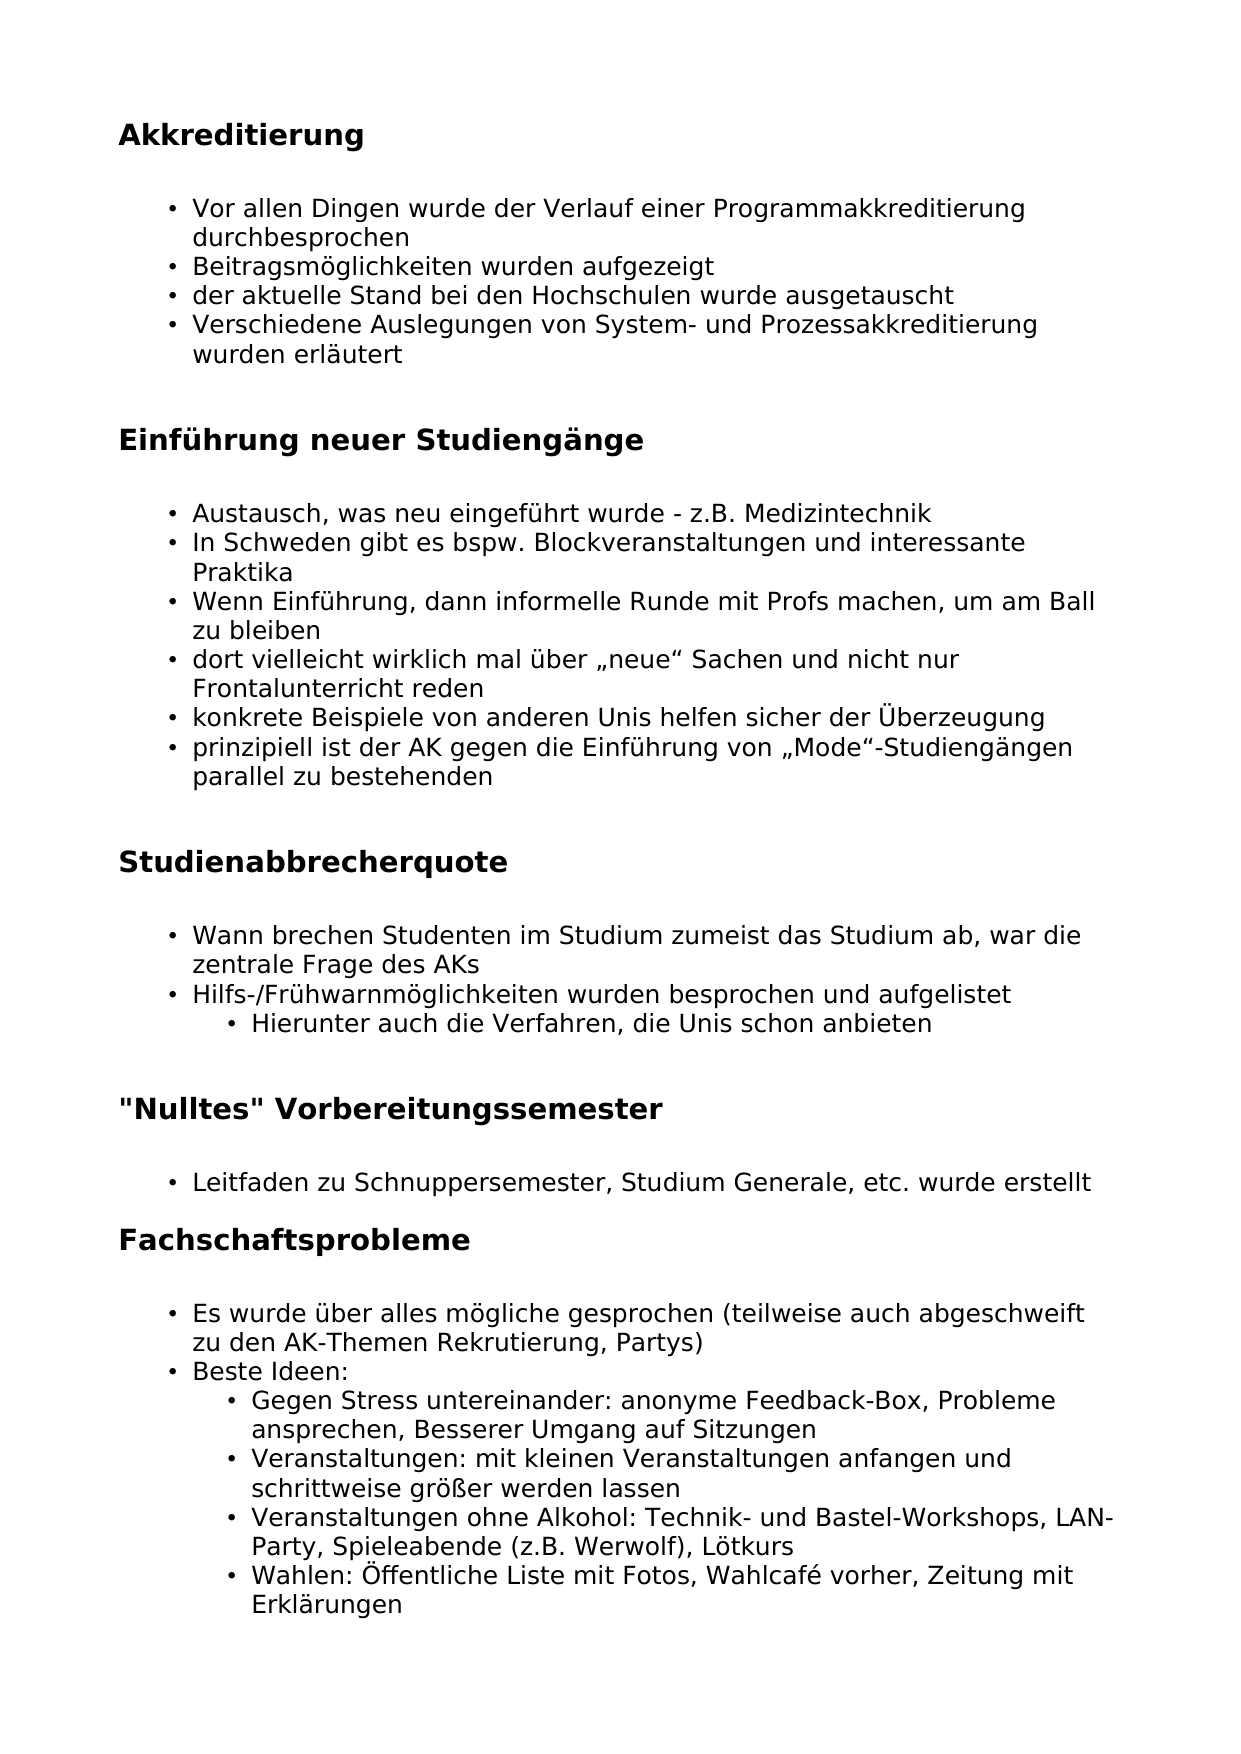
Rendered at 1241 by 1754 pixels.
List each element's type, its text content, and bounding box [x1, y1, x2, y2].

list Es wurde über alles mögliche gesprochen (teilweise auch abgeschweift zu den AK-Themen Rekrutierung, Partys) [177, 1299, 1122, 1357]
list Hierunter auch die Verfahren, die Unis schon anbieten [236, 1009, 1122, 1038]
subtitle Fachschaftsprobleme [118, 1223, 1122, 1257]
subtitle Akkreditierung [118, 118, 1122, 152]
list In Schweden gibt es bspw. Blockveranstaltungen und interessante Praktika [177, 529, 1122, 587]
list Hilfs-/Frühwarnmöglichkeiten wurden besprochen und aufgelistet [177, 980, 1122, 1009]
list Beste Ideen: [177, 1357, 1122, 1386]
list Veranstaltungen: mit kleinen Veranstaltungen anfangen und schrittweise größer werden lassen [236, 1444, 1122, 1503]
list konkrete Beispiele von anderen Unis helfen sicher der Überzeugung [177, 704, 1122, 733]
list Wenn Einführung, dann informelle Runde mit Profs machen, um am Ball zu bleiben [177, 587, 1122, 645]
list prinzipiell ist der AK gegen die Einführung von „Mode“-Studiengängen parallel zu bestehenden [177, 733, 1122, 791]
list Austausch, was neu eingeführt wurde - z.B. Medizintechnik [177, 499, 1122, 529]
list Wahlen: Öffentliche Liste mit Fotos, Wahlcafé vorher, Zeitung mit Erklärungen [236, 1561, 1122, 1619]
subtitle "Nulltes" Vorbereitungssemester [118, 1093, 1122, 1127]
list Wann brechen Studenten im Studium zumeist das Studium ab, war die zentrale Frage des AKs [177, 922, 1122, 980]
list Gegen Stress untereinander: anonyme Feedback-Box, Probleme ansprechen, Besserer Umgang auf Sitzungen [236, 1386, 1122, 1444]
list dort vielleicht wirklich mal über „neue“ Sachen und nicht nur Frontalunterricht reden [177, 645, 1122, 704]
list Leitfaden zu Schnuppersemester, Studium Generale, etc. wurde erstellt [177, 1169, 1122, 1198]
subtitle Einführung neuer Studiengänge [118, 423, 1122, 457]
list Beitragsmöglichkeiten wurden aufgezeigt [177, 252, 1122, 282]
subtitle Studienabbrecherquote [118, 846, 1122, 879]
list Verschiedene Auslegungen von System- und Prozessakkreditierung wurden erläutert [177, 311, 1122, 369]
list der aktuelle Stand bei den Hochschulen wurde ausgetauscht [177, 282, 1122, 311]
list Veranstaltungen ohne Alkohol: Technik- und Bastel-Workshops, LAN-Party, Spieleabende (z.B. Werwolf), Lötkurs [236, 1503, 1122, 1561]
list Vor allen Dingen wurde der Verlauf einer Programmakkreditierung durchbesprochen [177, 194, 1122, 252]
